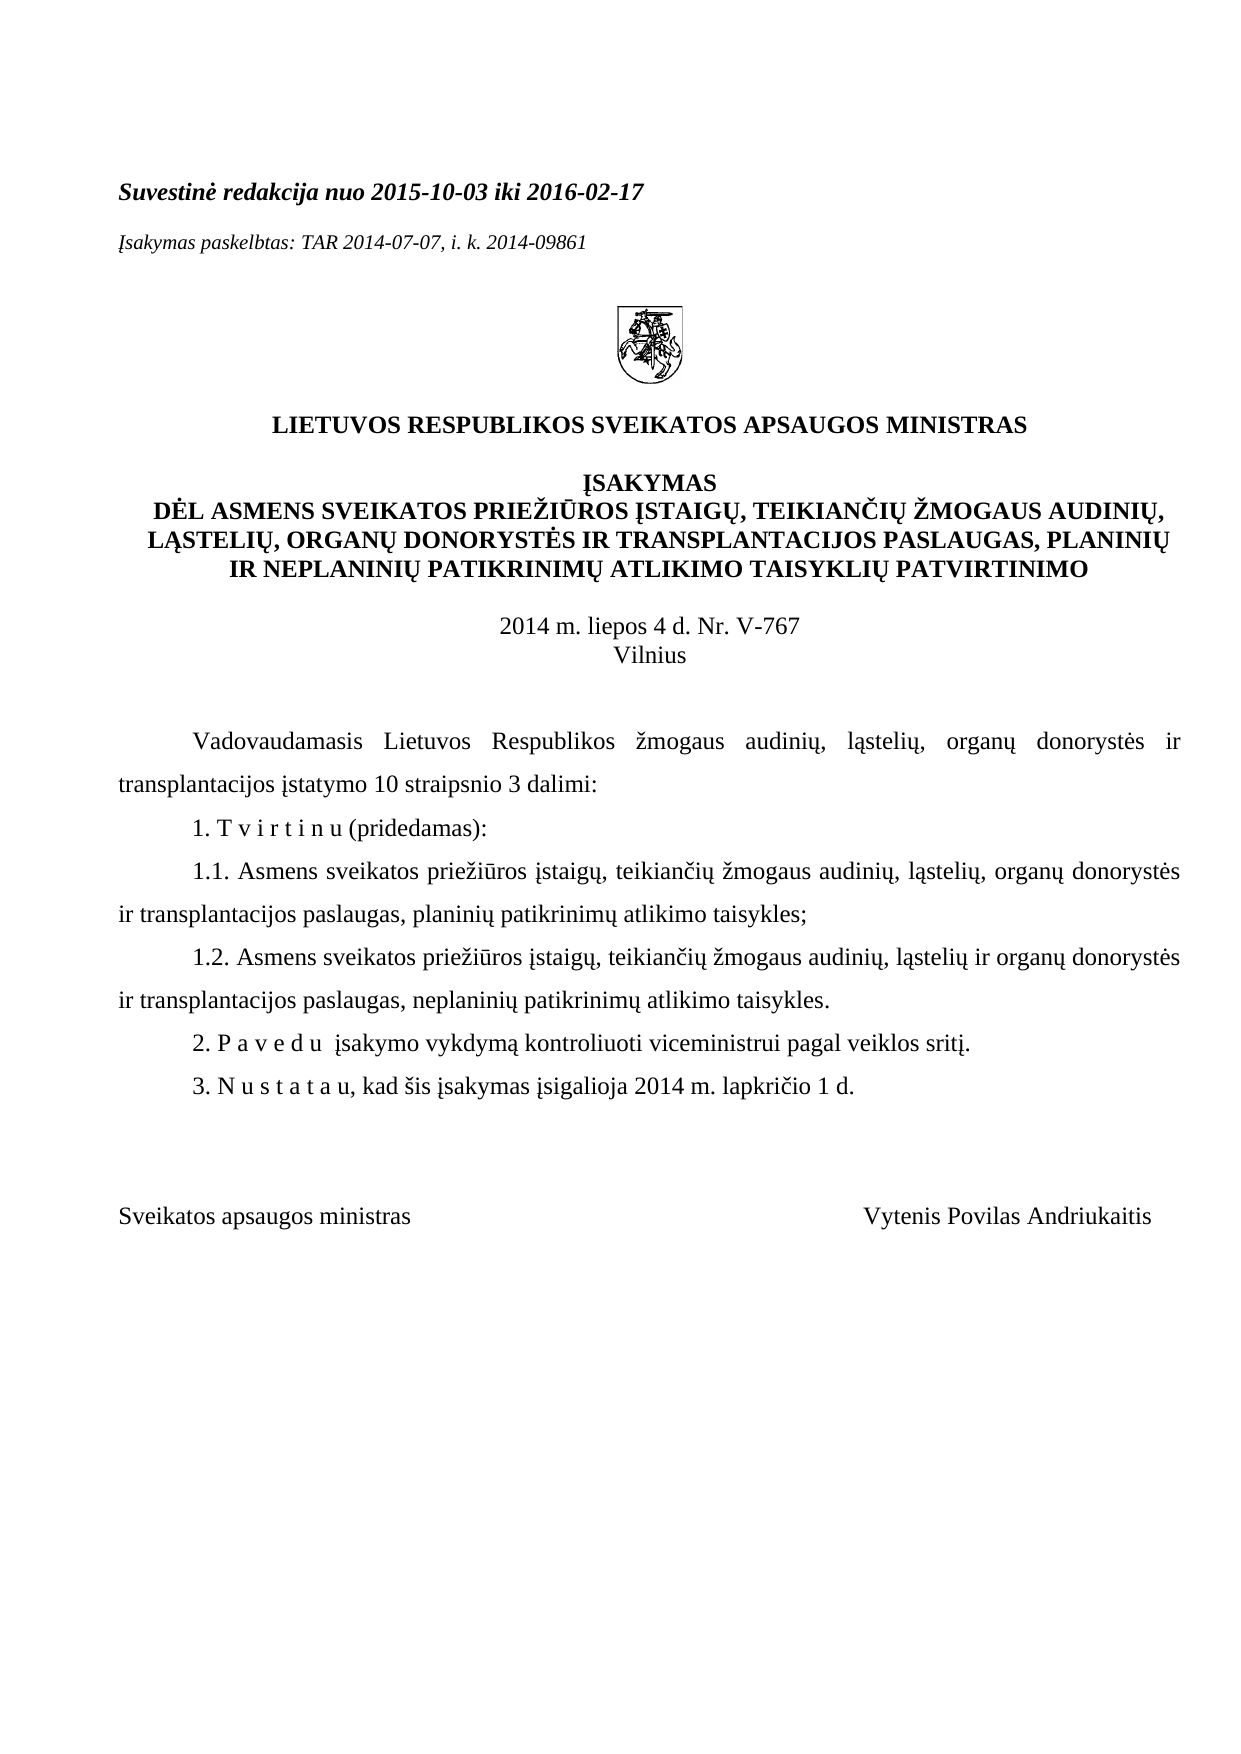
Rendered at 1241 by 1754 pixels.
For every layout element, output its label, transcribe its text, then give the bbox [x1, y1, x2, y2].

text 2. P a v e d u įsakymo vykdymą kontroliuoti viceministrui pagal veiklos sritį. [118, 1028, 1181, 1057]
text Vadovaudamasis Lietuvos Respublikos žmogaus audinių, ląstelių, organų donorystės ir transplantacijos įstatymo 10 straipsnio 3 dalimi: [118, 726, 1181, 798]
text Įsakymas paskelbtas: TAR 2014-07-07, i. k. 2014-09861 [118, 230, 1181, 254]
text 2014 m. liepos 4 d. Nr. V-767 [118, 611, 1181, 640]
text 3. N u s t a t a u, kad šis įsakymas įsigalioja 2014 m. lapkričio 1 d. [118, 1071, 1181, 1100]
text Vilnius [118, 640, 1181, 669]
text 1.2. Asmens sveikatos priežiūros įstaigų, teikiančių žmogaus audinių, ląstelių ir organų donorystės ir transplantacijos paslaugas, neplaninių patikrinimų atlikimo taisykles. [118, 942, 1181, 1014]
text Suvestinė redakcija nuo 2015-10-03 iki 2016-02-17 [118, 177, 1181, 206]
text 1.1. Asmens sveikatos priežiūros įstaigų, teikiančių žmogaus audinių, ląstelių, organų donorystės ir transplantacijos paslaugas, planinių patikrinimų atlikimo taisykles; [118, 856, 1181, 928]
text Sveikatos apsaugos ministras Vytenis Povilas Andriukaitis [118, 1201, 1181, 1229]
text 1. T v i r t i n u (pridedamas): [192, 813, 1181, 841]
text ĮSAKYMAS [118, 468, 1181, 496]
text LIETUVOS RESPUBLIKOS SVEIKATOS APSAUGOS ministras [118, 410, 1181, 439]
text DĖL ASMENS SVEIKATOS PRIEŽIŪROS ĮSTAIGŲ, TEIKIANČIŲ ŽMOGAUS AUDINIŲ, LĄSTELIŲ, ORGANŲ DONORYSTĖS IR TRANSPLANTACIJOS PASLAUGAS, PLANINIŲ IR NEPLANINIŲ PATIKRinimų ATLIKIMO TAISYKLių patvirtinimo [137, 496, 1181, 583]
